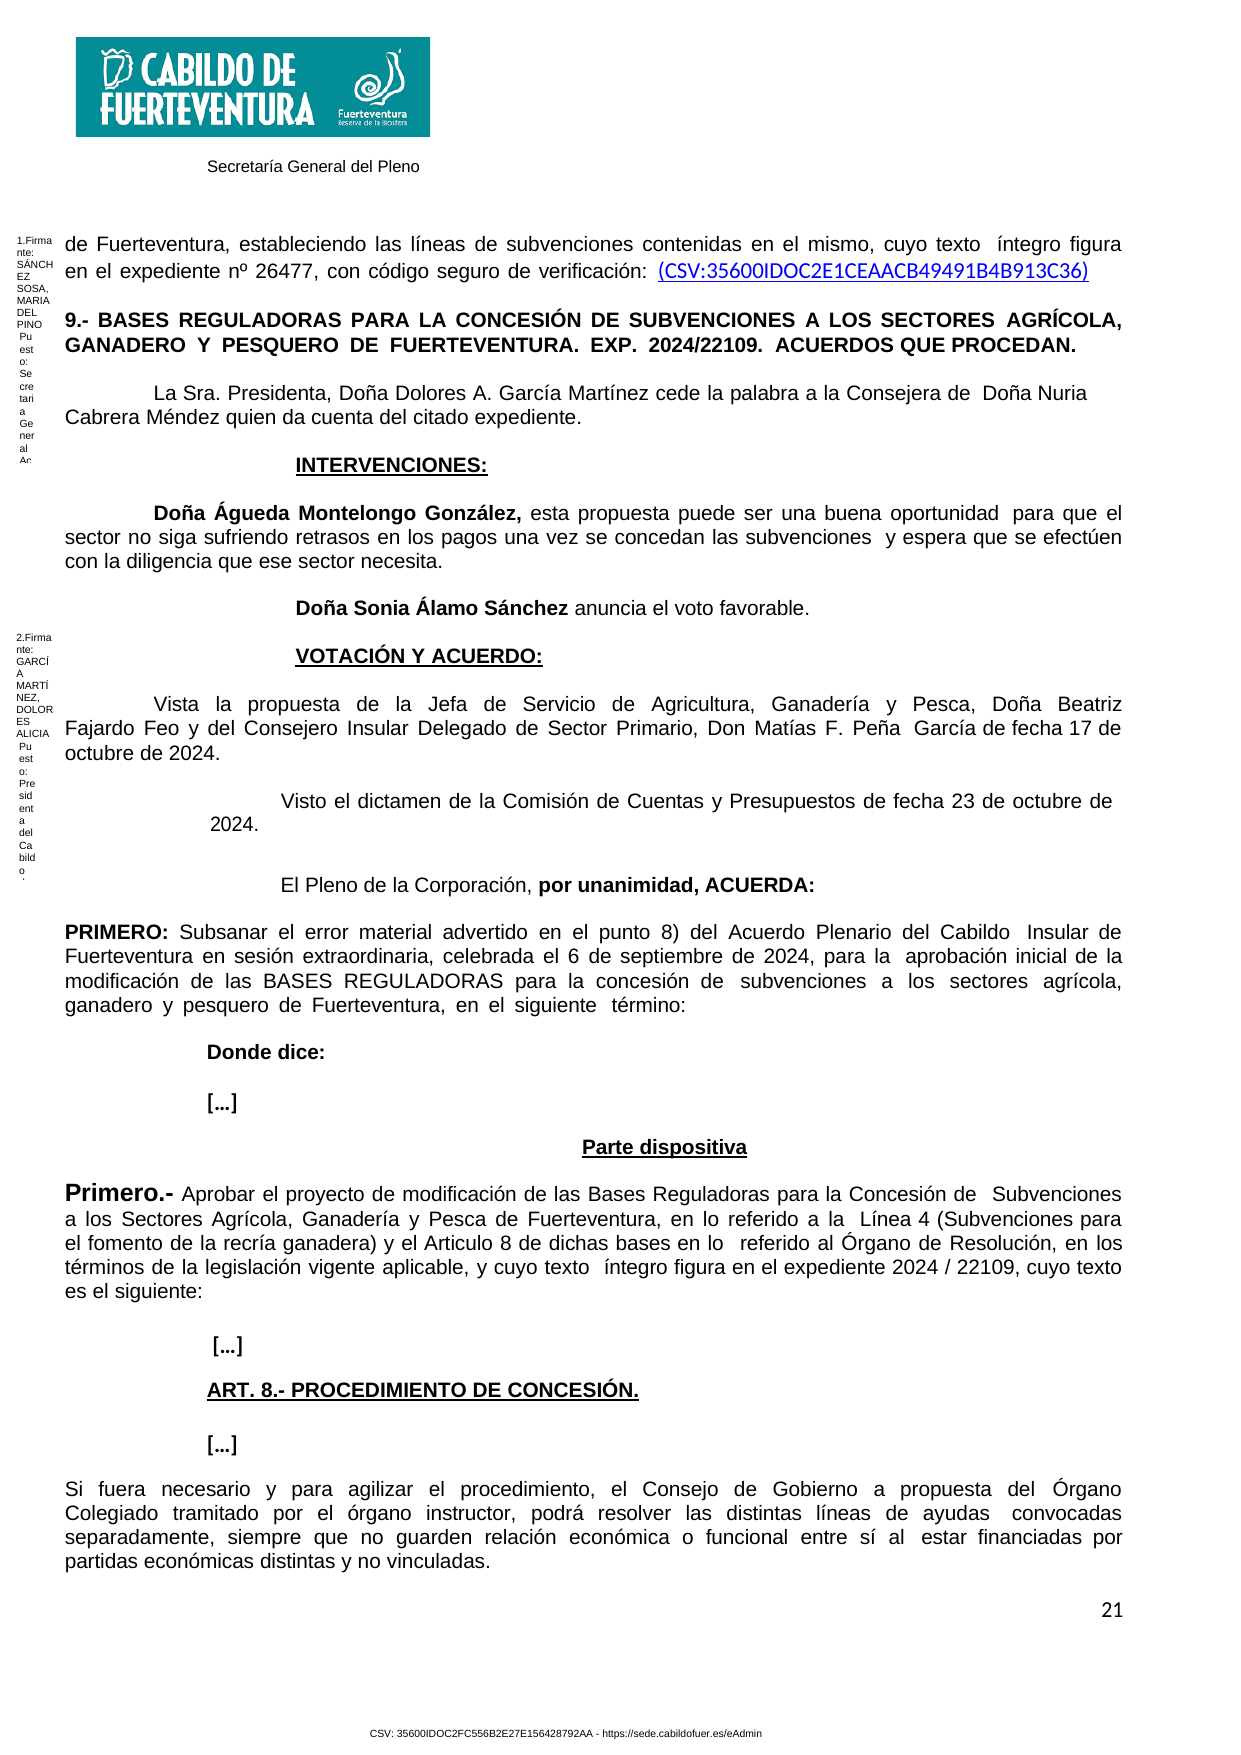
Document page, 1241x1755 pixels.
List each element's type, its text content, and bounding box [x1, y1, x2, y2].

subtitle VOTACIÓN Y ACUERDO: [295, 644, 1241, 668]
subtitle Donde dice: [207, 1040, 1241, 1064]
text El Pleno de la Corporación, por unanimidad, ACUERDA: [280, 872, 1241, 896]
text 1.Firmante: SÁNCHEZ SOSA,MARIA DEL PINO [17, 234, 54, 330]
text Puesto: Secretaria General Acctal. del Pleno Fecha Firma: 29/10/2024 09:25:32 [19, 331, 37, 463]
text Vista la propuesta de la Jefa de Servicio de Agricultura, Ganadería y Pesca, Doña Beatriz Fajardo Feo y del Consejero Insular Delegado de Sector Primario, Don Matías F. Peña García de fecha 17 de octubre de 2024. [64, 692, 1123, 764]
text de Fuerteventura, estableciendo las líneas de subvenciones contenidas en el mismo, cuyo texto íntegro figura en el expediente nº 26477, con código seguro de verificación: (CSV:35600IDOC2E1CEAACB49491B4B913C36) [64, 232, 1123, 284]
text 2.Firmante: GARCÍA MARTÍNEZ, DOLORES ALICIA [16, 632, 53, 740]
text Si fuera necesario y para agilizar el procedimiento, el Consejo de Gobierno a propuesta del Órgano Colegiado tramitado por el órgano instructor, podrá resolver las distintas líneas de ayudas convocadas separadamente, siempre que no guarden relación económica o funcional entre sí al estar financiadas por partidas económicas distintas y no vinculadas. [64, 1477, 1123, 1573]
text Primero.- Aprobar el proyecto de modificación de las Bases Reguladoras para la Concesión de Subvenciones a los Sectores Agrícola, Ganadería y Pesca de Fuerteventura, en lo referido a la Línea 4 (Subvenciones para el fomento de la recría ganadera) y el Articulo 8 de dichas bases en lo referido al Órgano de Resolución, en los términos de la legislación vigente aplicable, y cuyo texto íntegro figura en el expediente 2024 / 22109, cuyo texto es el siguiente: [64, 1178, 1123, 1303]
text Puesto: Presidenta del Cabildo de Fuerteventura Fecha Firma: 29/10/2024 12:09:20 [19, 740, 36, 879]
text 21 [64, 1595, 1123, 1623]
text Doña Sonia Álamo Sánchez anuncia el voto favorable. [295, 596, 1241, 620]
text La Sra. Presidenta, Doña Dolores A. García Martínez cede la palabra a la Consejera de Doña Nuria Cabrera Méndez quien da cuenta del citado expediente. [64, 381, 1139, 429]
text Parte dispositiva [520, 1135, 809, 1159]
text […] [207, 1430, 1241, 1458]
subtitle […] [212, 1331, 1241, 1359]
subtitle INTERVENCIONES: [295, 453, 1241, 477]
text […] [207, 1088, 1241, 1116]
text 2024. [64, 812, 259, 836]
subtitle ART. 8.- PROCEDIMIENTO DE CONCESIÓN. [207, 1378, 1241, 1402]
text Doña Águeda Montelongo González, esta propuesta puede ser una buena oportunidad para que el sector no siga sufriendo retrasos en los pagos una vez se concedan las subvenciones y espera que se efectúen con la diligencia que ese sector necesita. [64, 500, 1123, 573]
text PRIMERO: Subsanar el error material advertido en el punto 8) del Acuerdo Plenario del Cabildo Insular de Fuerteventura en sesión extraordinaria, celebrada el 6 de septiembre de 2024, para la aprobación inicial de la modificación de las BASES REGULADORAS para la concesión de subvenciones a los sectores agrícola, ganadero y pesquero de Fuerteventura, en el siguiente término: [64, 920, 1123, 1017]
subtitle 9.- BASES REGULADORAS PARA LA CONCESIÓN DE SUBVENCIONES A LOS SECTORES AGRÍCOLA, GANADERO Y PESQUERO DE FUERTEVENTURA. EXP. 2024/22109. ACUERDOS QUE PROCEDAN. [64, 308, 1123, 357]
text Visto el dictamen de la Comisión de Cuentas y Presupuestos de fecha 23 de octubre de [281, 789, 1241, 813]
